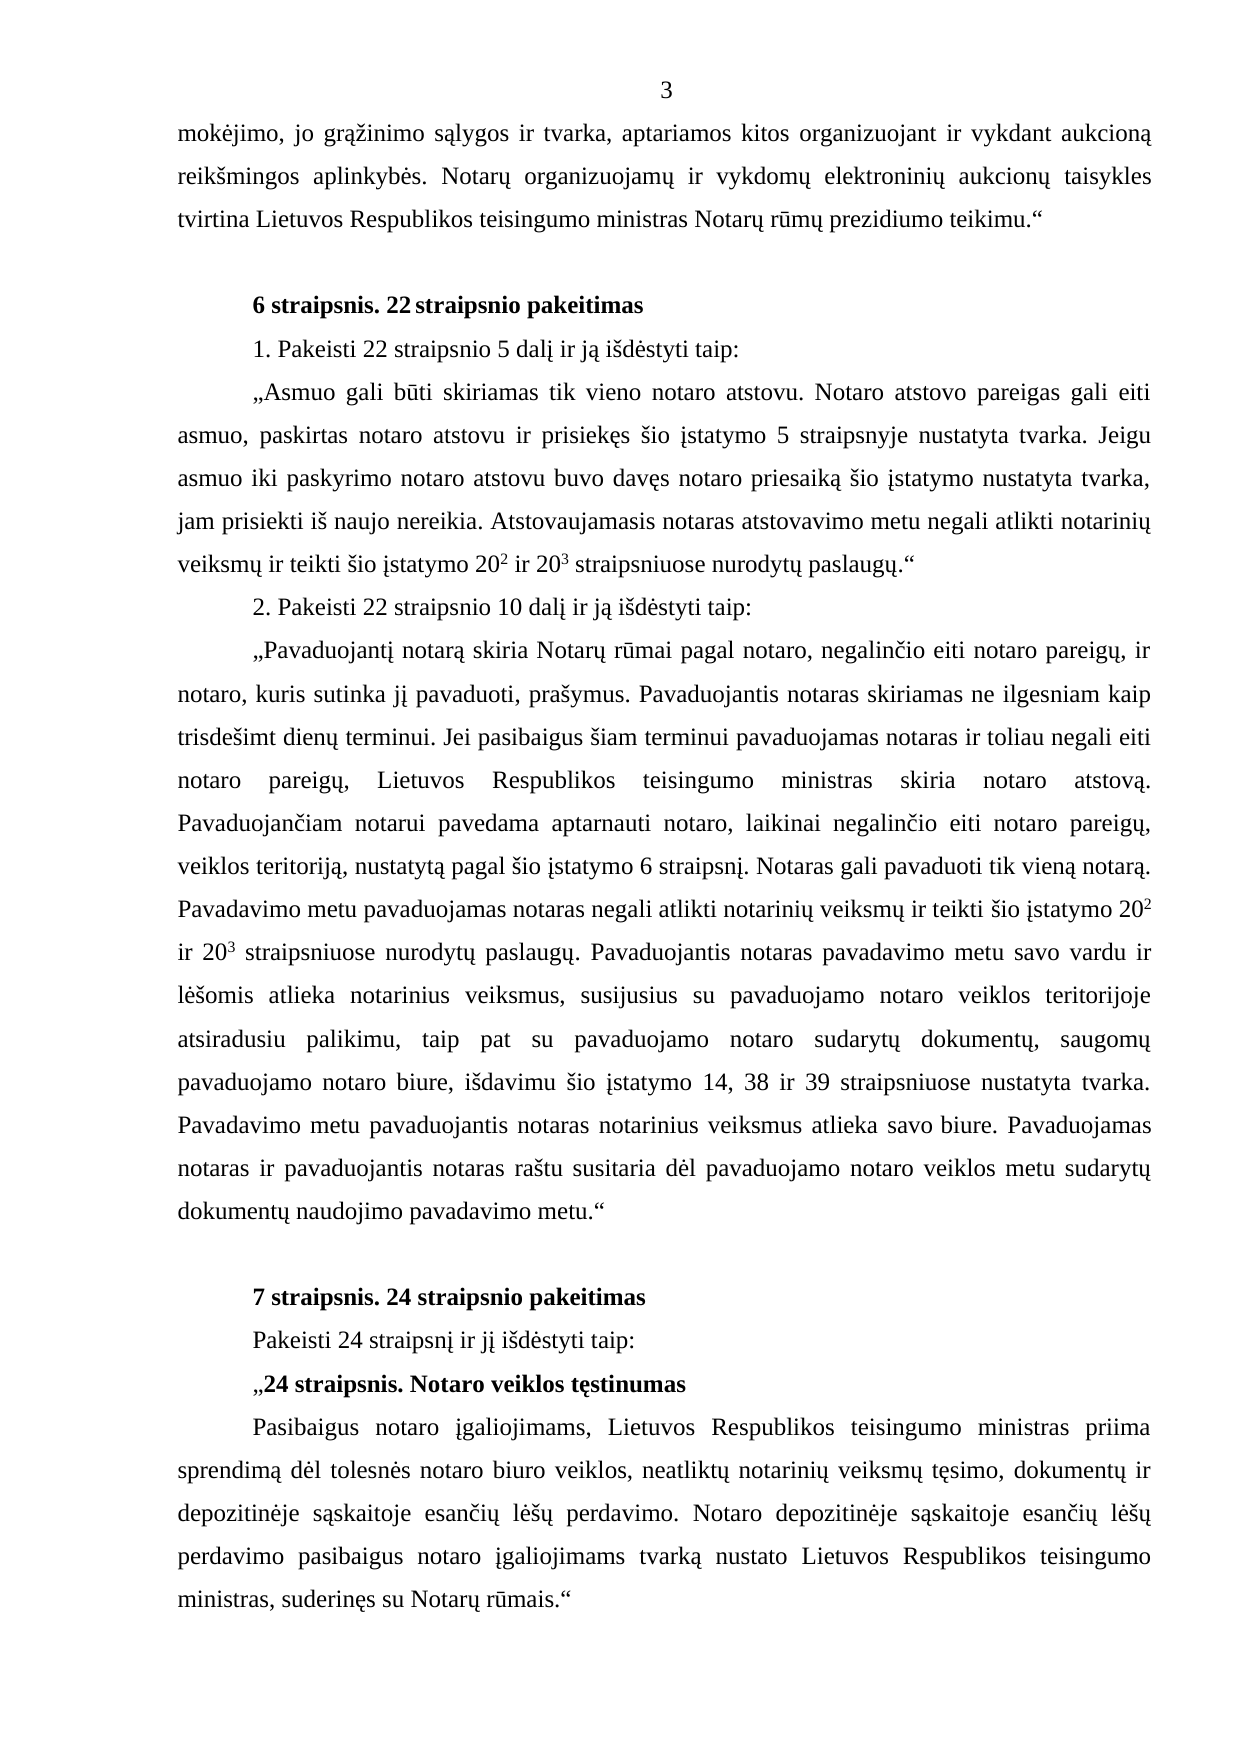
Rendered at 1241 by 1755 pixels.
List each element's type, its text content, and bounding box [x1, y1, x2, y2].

text 1. Pakeisti 22 straipsnio 5 dalį ir ją išdėstyti taip: [177, 334, 1152, 362]
text „Asmuo gali būti skiriamas tik vieno notaro atstovu. Notaro atstovo pareigas gali eiti asmuo, paskirtas notaro atstovu ir prisiekęs šio įstatymo 5 straipsnyje nustatyta tvarka. Jeigu asmuo iki paskyrimo notaro atstovu buvo davęs notaro priesaiką šio įstatymo nustatyta tvarka, jam prisiekti iš naujo nereikia. Atstovaujamasis notaras atstovavimo metu negali atlikti notarinių veiksmų ir teikti šio įstatymo 202 ir 203 straipsniuose nurodytų paslaugų.“ [177, 377, 1152, 578]
text Pakeisti 24 straipsnį ir jį išdėstyti taip: [177, 1326, 1152, 1354]
text 2. Pakeisti 22 straipsnio 10 dalį ir ją išdėstyti taip: [177, 592, 1152, 621]
text mokėjimo, jo grąžinimo sąlygos ir tvarka, aptariamos kitos organizuojant ir vykdant aukcioną reikšmingos aplinkybės. Notarų organizuojamų ir vykdomų elektroninių aukcionų taisykles tvirtina Lietuvos Respublikos teisingumo ministras Notarų rūmų prezidiumo teikimu.“ [177, 118, 1152, 233]
text 6 straipsnis. 22 straipsnio pakeitimas [177, 291, 1152, 319]
text 7 straipsnis. 24 straipsnio pakeitimas [177, 1282, 1152, 1311]
text „24 straipsnis. Notaro veiklos tęstinumas [177, 1369, 1152, 1397]
text „Pavaduojantį notarą skiria Notarų rūmai pagal notaro, negalinčio eiti notaro pareigų, ir notaro, kuris sutinka jį pavaduoti, prašymus. Pavaduojantis notaras skiriamas ne ilgesniam kaip trisdešimt dienų terminui. Jei pasibaigus šiam terminui pavaduojamas notaras ir toliau negali eiti notaro pareigų, Lietuvos Respublikos teisingumo ministras skiria notaro atstovą. Pavaduojančiam notarui pavedama aptarnauti notaro, laikinai negalinčio eiti notaro pareigų, veiklos teritoriją, nustatytą pagal šio įstatymo 6 straipsnį. Notaras gali pavaduoti tik vieną notarą. Pavadavimo metu pavaduojamas notaras negali atlikti notarinių veiksmų ir teikti šio įstatymo 202 ir 203 straipsniuose nurodytų paslaugų. Pavaduojantis notaras pavadavimo metu savo vardu ir lėšomis atlieka notarinius veiksmus, susijusius su pavaduojamo notaro veiklos teritorijoje atsiradusiu palikimu, taip pat su pavaduojamo notaro sudarytų dokumentų, saugomų pavaduojamo notaro biure, išdavimu šio įstatymo 14, 38 ir 39 straipsniuose nustatyta tvarka. Pavadavimo metu pavaduojantis notaras notarinius veiksmus atlieka savo biure. Pavaduojamas notaras ir pavaduojantis notaras raštu susitaria dėl pavaduojamo notaro veiklos metu sudarytų dokumentų naudojimo pavadavimo metu.“ [177, 636, 1152, 1225]
text Pasibaigus notaro įgaliojimams, Lietuvos Respublikos teisingumo ministras priima sprendimą dėl tolesnės notaro biuro veiklos, neatliktų notarinių veiksmų tęsimo, dokumentų ir depozitinėje sąskaitoje esančių lėšų perdavimo. Notaro depozitinėje sąskaitoje esančių lėšų perdavimo pasibaigus notaro įgaliojimams tvarką nustato Lietuvos Respublikos teisingumo ministras, suderinęs su Notarų rūmais.“ [177, 1412, 1152, 1613]
